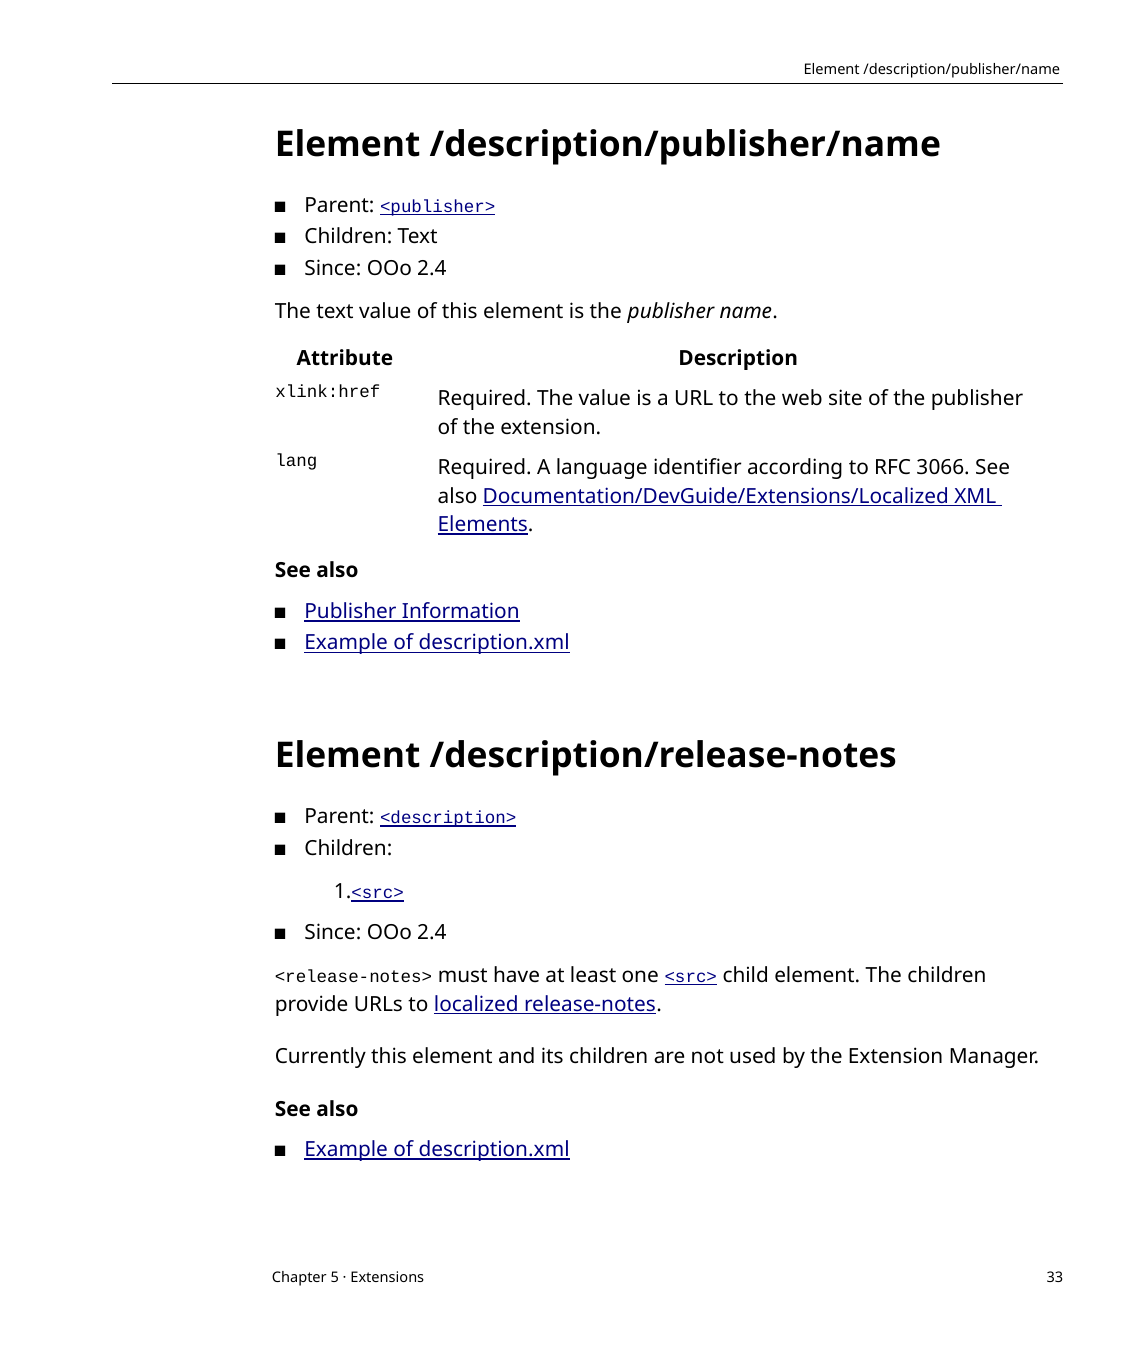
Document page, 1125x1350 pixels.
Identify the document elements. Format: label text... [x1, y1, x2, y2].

table_cell lang [275, 446, 437, 544]
subtitle Element /description/publisher/name [274, 118, 1063, 166]
text Currently this element and its children are not used by the Extension Manager. [274, 1041, 1063, 1070]
list Example of description.xml [274, 1134, 1063, 1162]
list Since: OOo 2.4 [274, 917, 1063, 945]
text The text value of this element is the publisher name. [274, 296, 1063, 325]
list Children: [274, 833, 1063, 862]
table_header Description [438, 337, 1062, 377]
list Since: OOo 2.4 [274, 253, 1063, 281]
list Parent: <description> [274, 802, 1063, 830]
table_cell Required. A language identifier according to RFC 3066. See also Documentation/DevGuide/Extensions/Localized XML Elements. [438, 446, 1062, 544]
list <src> [334, 877, 1063, 905]
text <release-notes> must have at least one <src> child element. The children provide URLs to localized release-notes. [274, 960, 1063, 1017]
list Children: Text [274, 221, 1063, 250]
table_cell Required. The value is a URL to the web site of the publisher of the extension. [438, 377, 1062, 446]
list Publisher Information [274, 596, 1063, 624]
text See also [274, 556, 1063, 584]
list Parent: <publisher> [274, 190, 1063, 218]
text See also [274, 1094, 1063, 1122]
subtitle Element /description/release-notes [274, 730, 1063, 778]
table_cell xlink:href [275, 377, 437, 446]
list Example of description.xml [274, 627, 1063, 656]
table_header Attribute [275, 337, 437, 377]
